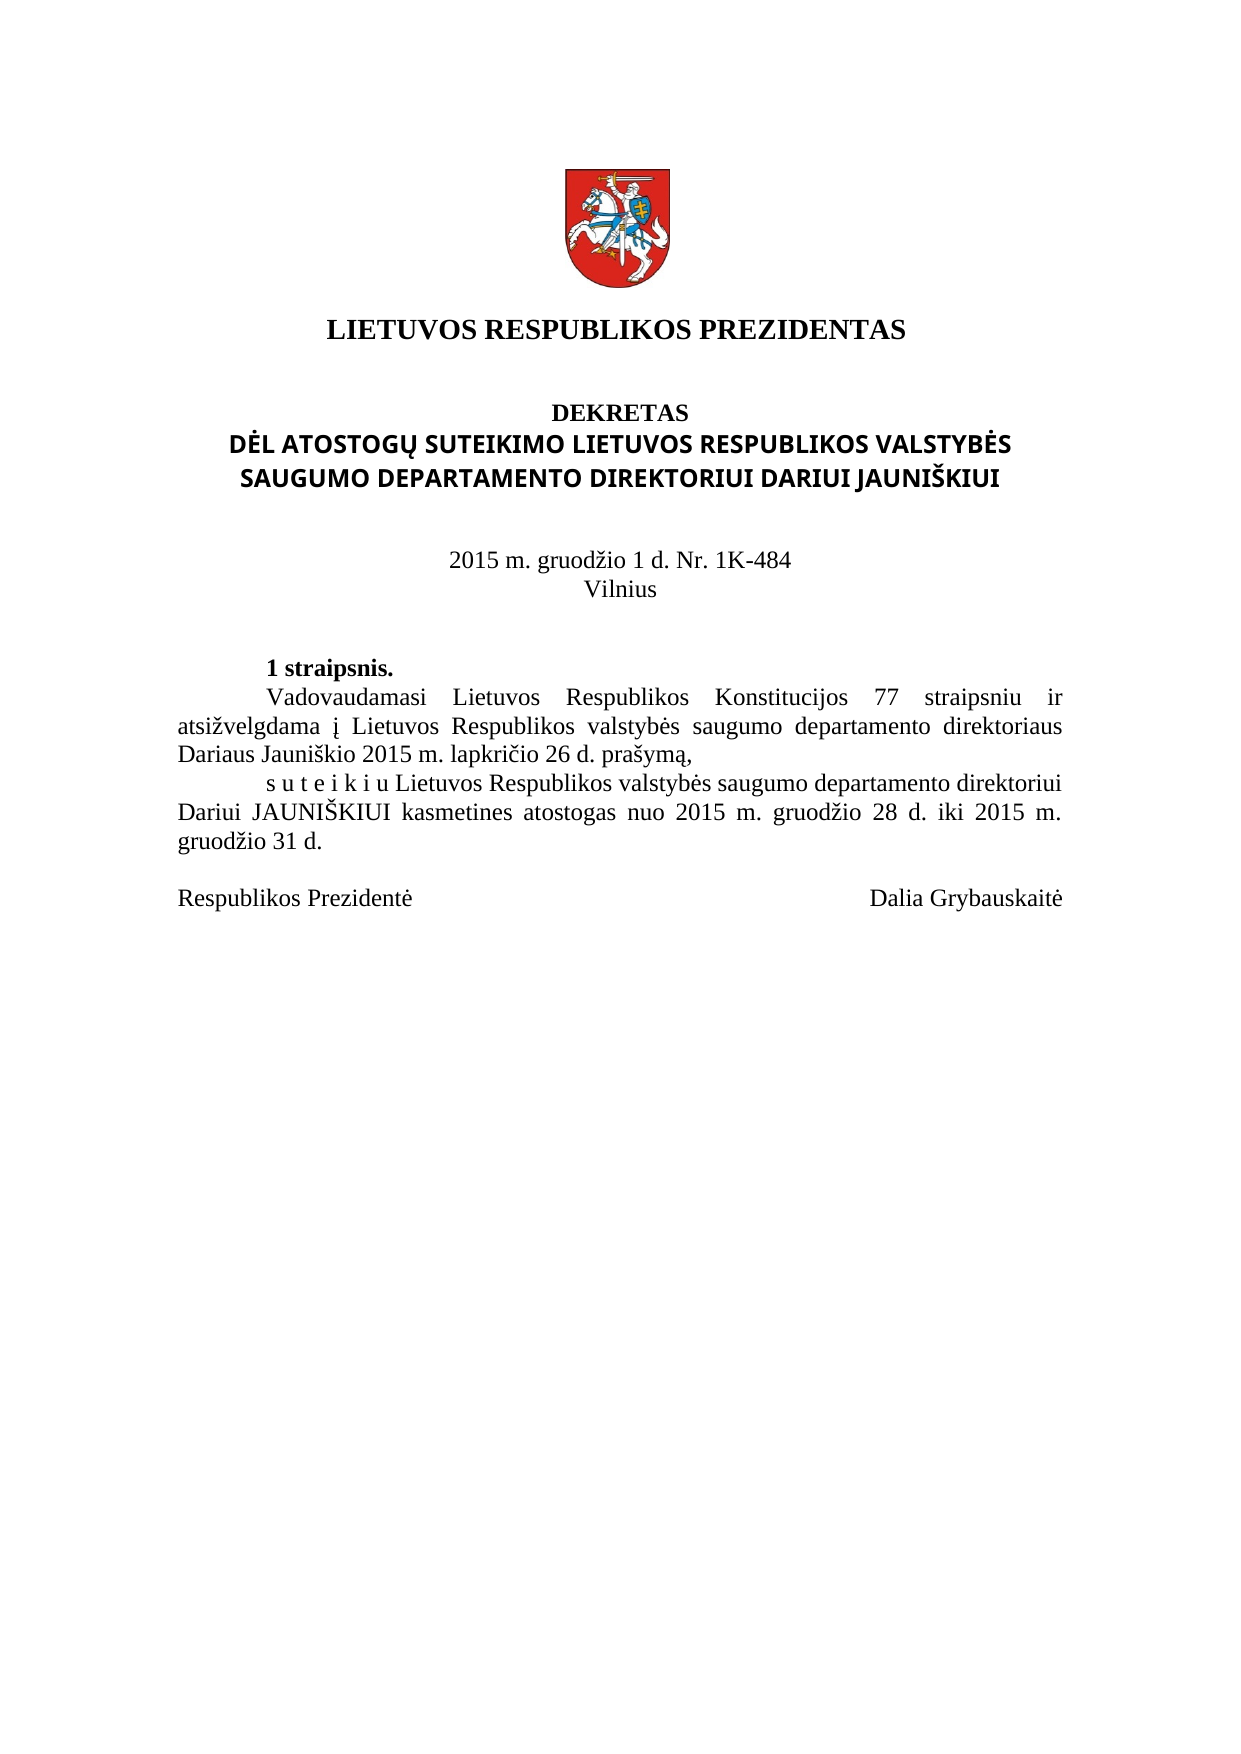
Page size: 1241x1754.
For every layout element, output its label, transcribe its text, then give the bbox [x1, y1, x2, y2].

text 1 straipsnis. [177, 653, 1063, 682]
text LIETUVOS RESPUBLIKOS PREZIDENTAS [177, 312, 1063, 346]
text DEKRETAS [177, 398, 1063, 427]
text Dėl ATOSTOGŲ SUTEIKIMO LIETUVOS RESPUBLIKOS VALSTYBĖS SAUGUMO DEPARTAMENTO DIREKTORIUI DARIUI JAUNIŠKIUI [177, 427, 1063, 495]
text Respublikos Prezidentė Dalia Grybauskaitė [177, 883, 1063, 912]
text s u t e i k i u Lietuvos Respublikos valstybės saugumo departamento direktoriui Dariui JAUNIŠKIUI kasmetines atostogas nuo 2015 m. gruodžio 28 d. iki 2015 m. gruodžio 31 d. [177, 768, 1063, 854]
text Vadovaudamasi Lietuvos Respublikos Konstitucijos 77 straipsniu ir atsižvelgdama į Lietuvos Respublikos valstybės saugumo departamento direktoriaus Dariaus Jauniškio 2015 m. lapkričio 26 d. prašymą, [177, 682, 1063, 768]
text Vilnius [177, 574, 1063, 603]
text 2015 m. gruodžio 1 d. Nr. 1K-484 [177, 545, 1063, 574]
